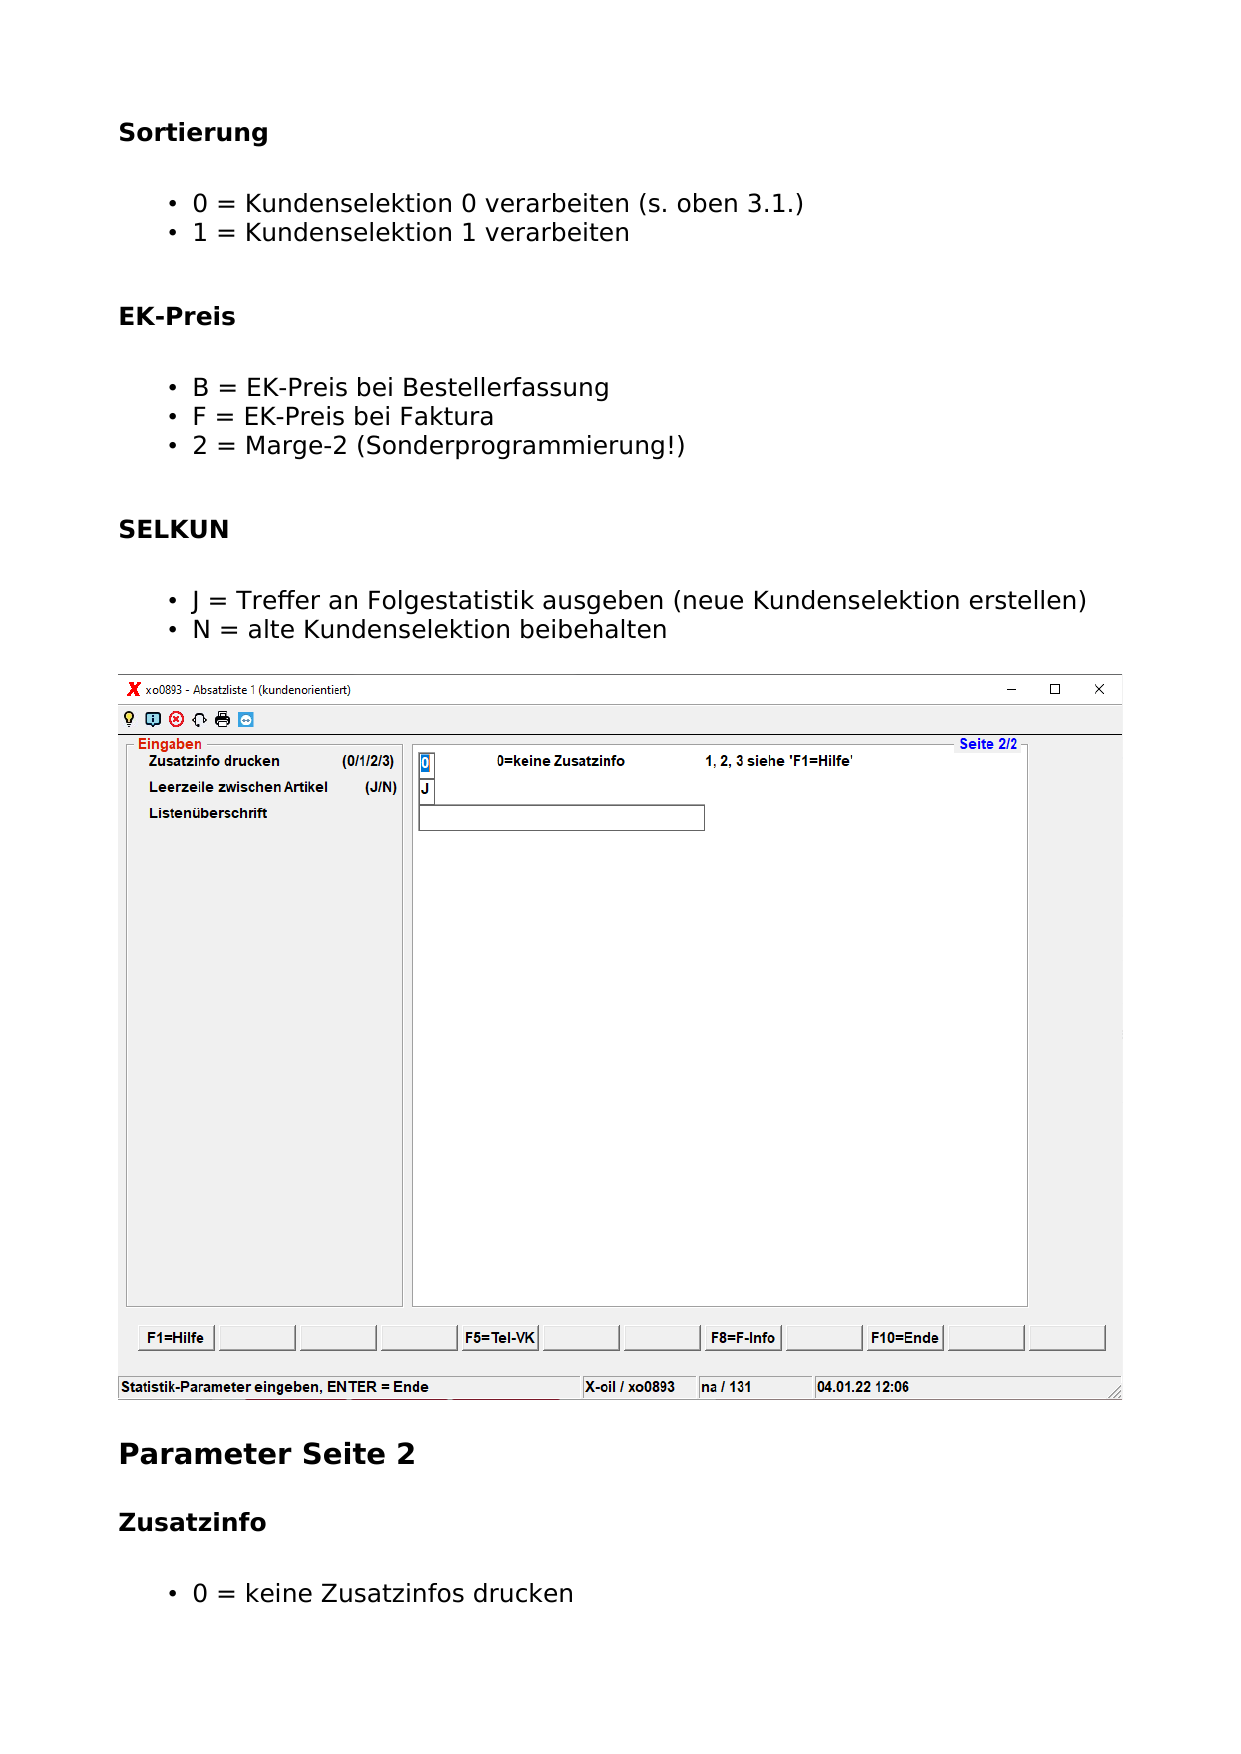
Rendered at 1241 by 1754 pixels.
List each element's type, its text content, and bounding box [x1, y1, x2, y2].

picture [118, 674, 1123, 1400]
list 0 = Kundenselektion 0 verarbeiten (s. oben 3.1.) [177, 189, 1122, 218]
list 2 = Marge-2 (Sonderprogrammierung!) [177, 432, 1122, 461]
subtitle SELKUN [118, 515, 1122, 544]
subtitle Zusatzinfo [118, 1508, 1122, 1538]
subtitle Sortierung [118, 118, 1122, 147]
list 1 = Kundenselektion 1 verarbeiten [177, 218, 1122, 248]
list J = Treffer an Folgestatistik ausgeben (neue Kundenselektion erstellen) [177, 586, 1122, 616]
subtitle Parameter Seite 2 [118, 1437, 1122, 1471]
subtitle EK-Preis [118, 302, 1122, 331]
list N = alte Kundenselektion beibehalten [177, 616, 1122, 645]
list B = EK-Preis bei Bestellerfassung [177, 373, 1122, 402]
list 0 = keine Zusatzinfos drucken [177, 1580, 1122, 1609]
list F = EK-Preis bei Faktura [177, 402, 1122, 432]
